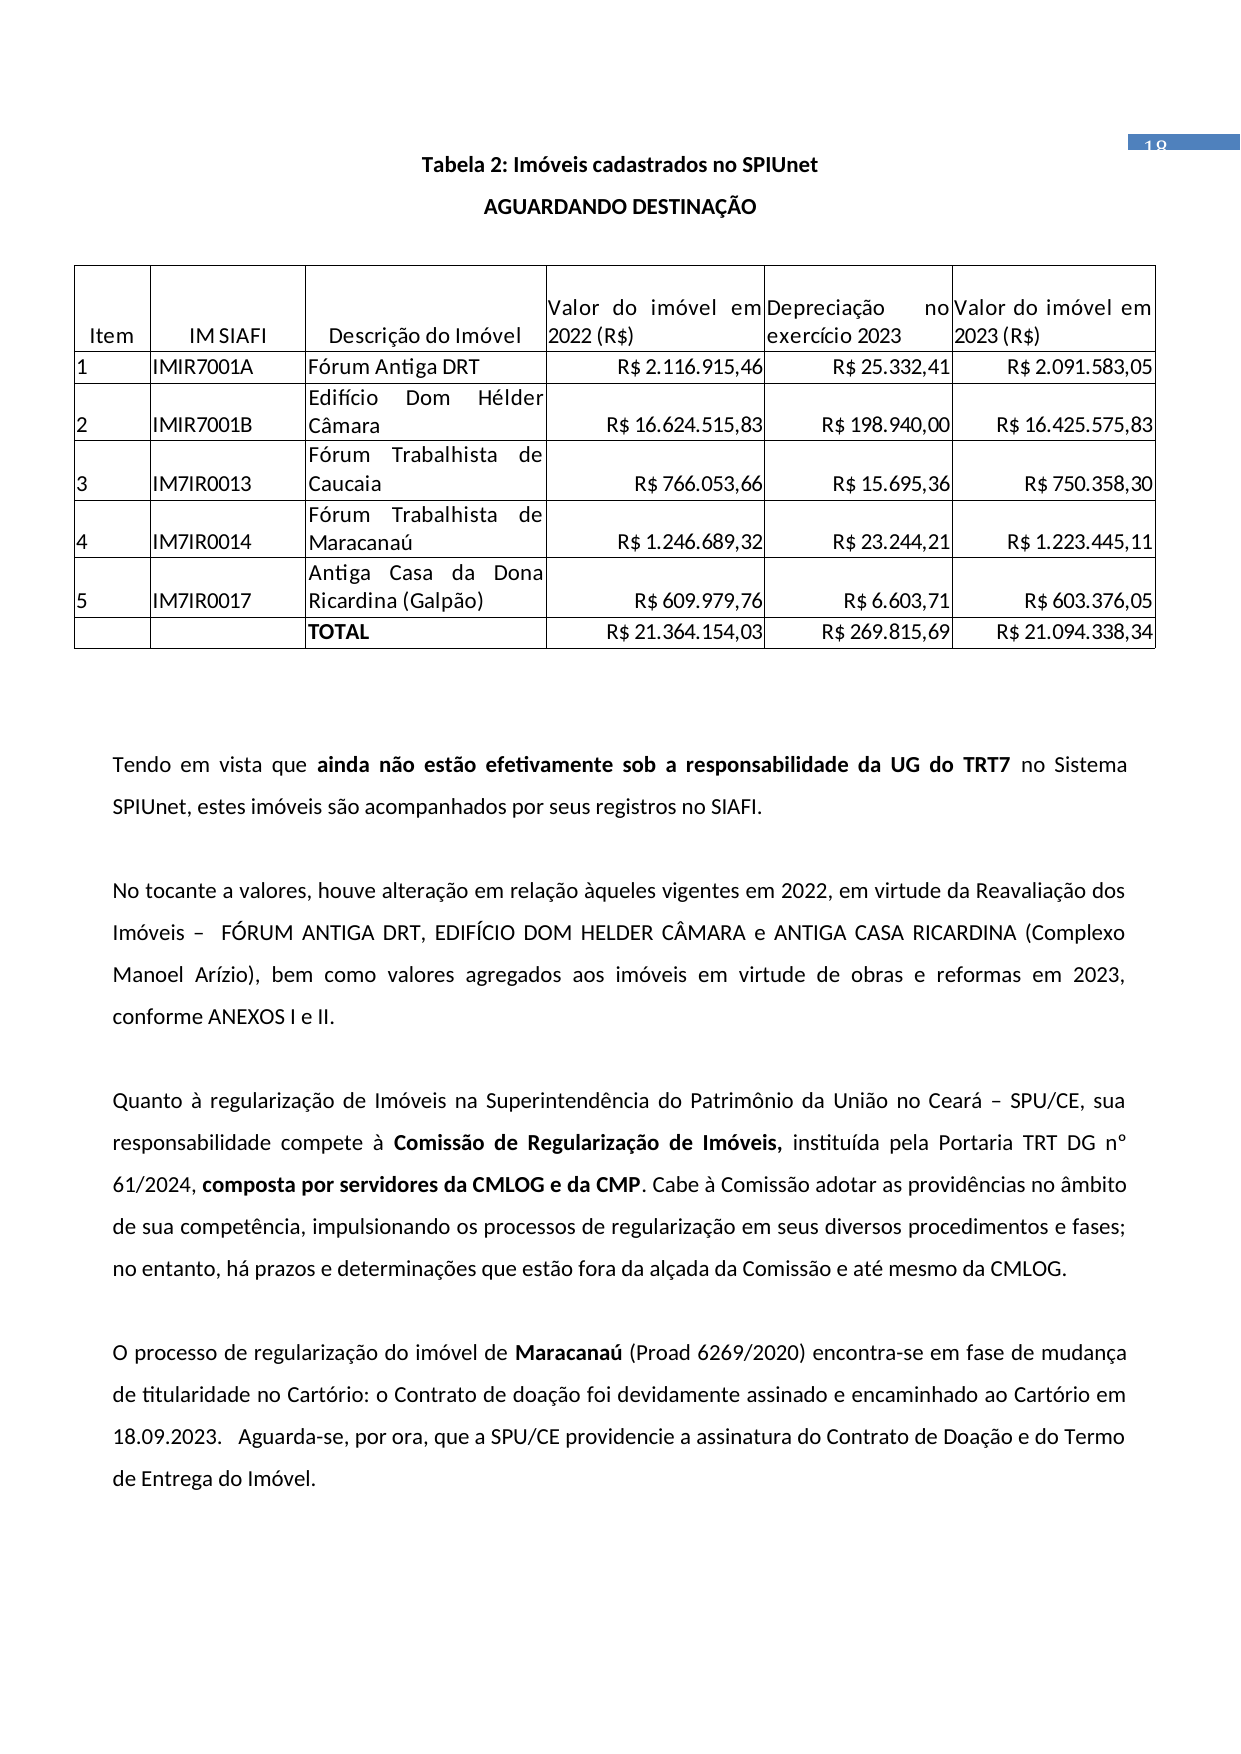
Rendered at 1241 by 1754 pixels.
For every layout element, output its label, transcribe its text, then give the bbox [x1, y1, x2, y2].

text AGUARDANDO DESTINAÇÃO [112, 192, 1128, 220]
text Tabela 2: Imóveis cadastrados no SPIUnet [112, 150, 1128, 178]
text Quanto à regularização de Imóveis na Superintendência do Patrimônio da União no Ceará – SPU/CE, sua responsabilidade compete à Comissão de Regularização de Imóveis, instituída pela Portaria TRT DG nº 61/2024, composta por servidores da CMLOG e da CMP. Cabe à Comissão adotar as providências no âmbito de sua competência, impulsionando os processos de regularização em seus diversos procedimentos e fases; no entanto, há prazos e determinações que estão fora da alçada da Comissão e até mesmo da CMLOG. [112, 1086, 1128, 1282]
text Tendo em vista que ainda não estão efetivamente sob a responsabilidade da UG do TRT7 no Sistema SPIUnet, estes imóveis são acompanhados por seus registros no SIAFI. [112, 750, 1128, 820]
text No tocante a valores, houve alteração em relação àqueles vigentes em 2022, em virtude da Reavaliação dos Imóveis – FÓRUM ANTIGA DRT, EDIFÍCIO DOM HELDER CÂMARA e ANTIGA CASA RICARDINA (Complexo Manoel Arízio), bem como valores agregados aos imóveis em virtude de obras e reformas em 2023, conforme ANEXOS I e II. [112, 876, 1128, 1030]
text O processo de regularização do imóvel de Maracanaú (Proad 6269/2020) encontra-se em fase de mudança de titularidade no Cartório: o Contrato de doação foi devidamente assinado e encaminhado ao Cartório em 18.09.2023. Aguarda-se, por ora, que a SPU/CE providencie a assinatura do Contrato de Doação e do Termo de Entrega do Imóvel. [112, 1338, 1128, 1492]
